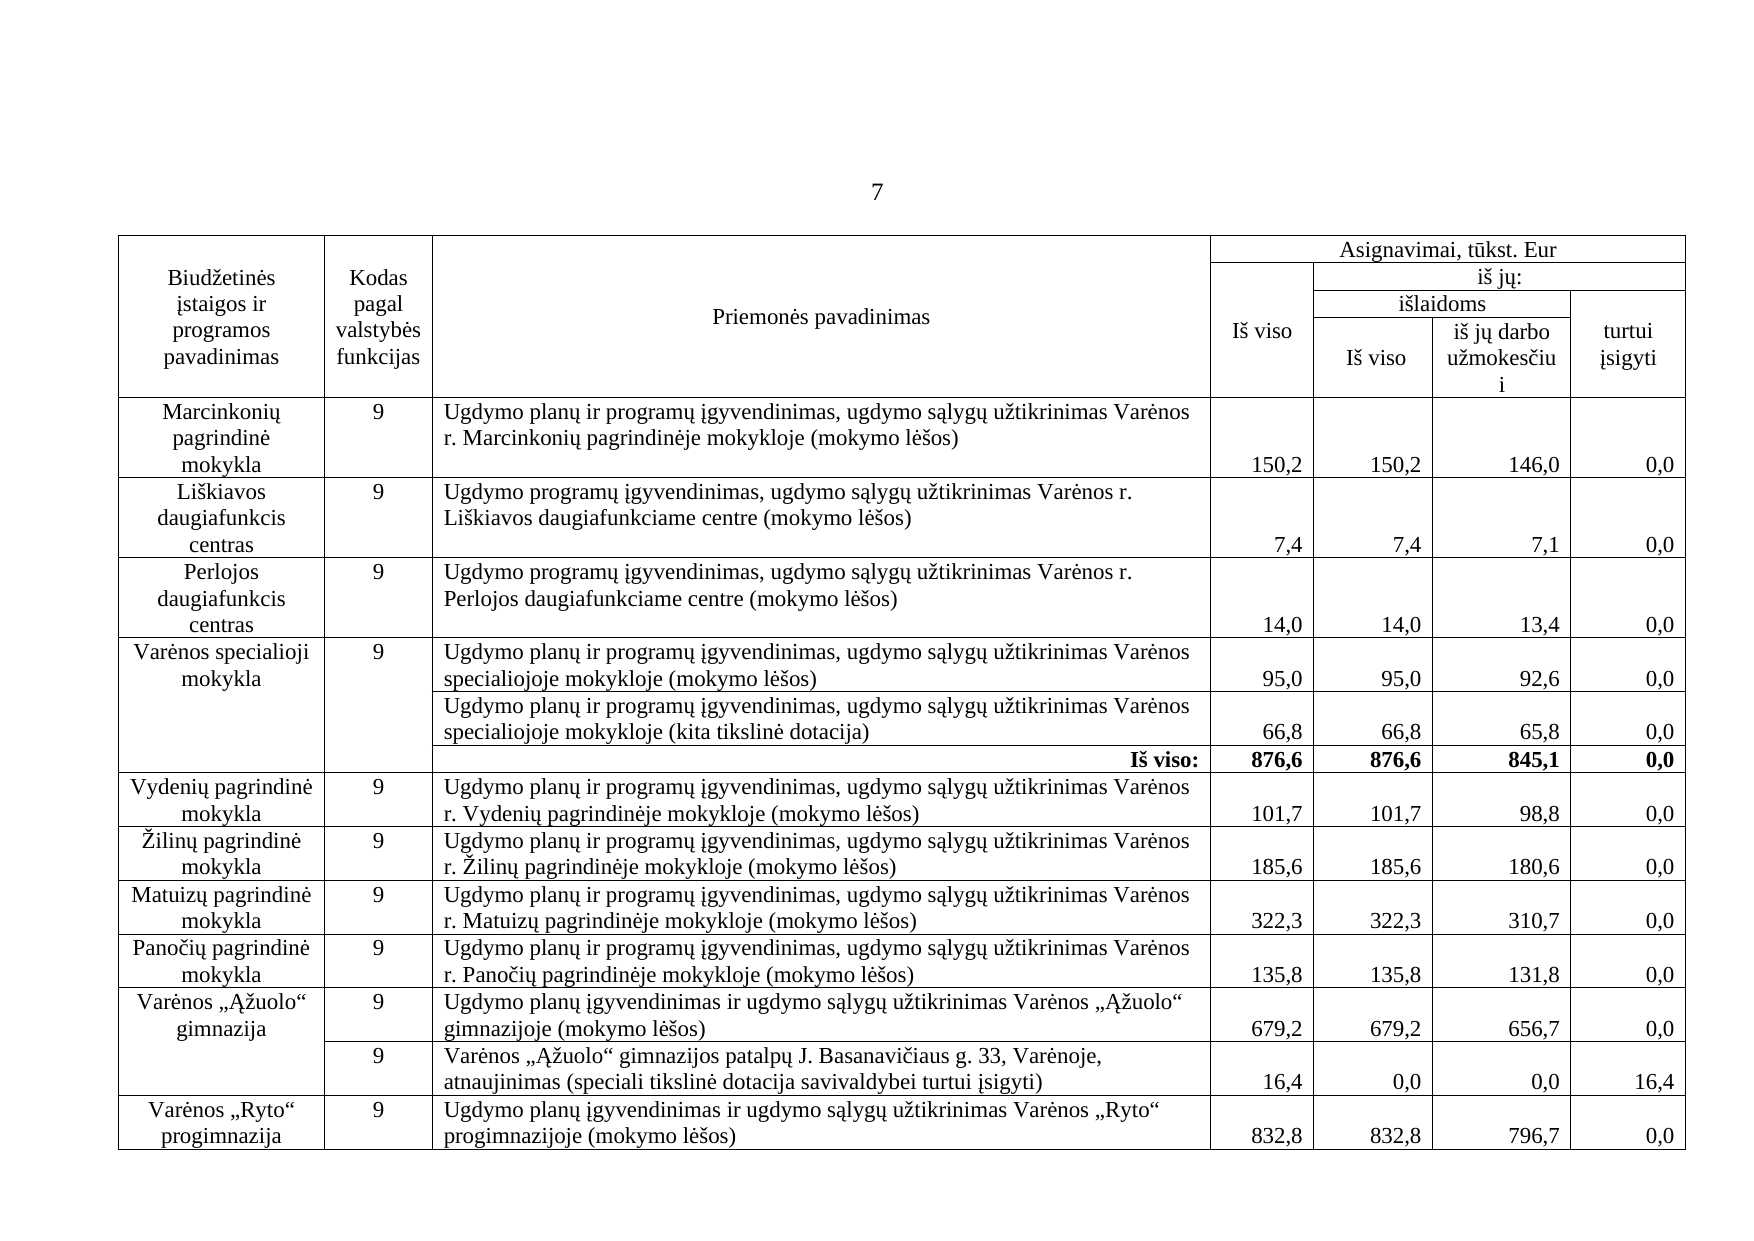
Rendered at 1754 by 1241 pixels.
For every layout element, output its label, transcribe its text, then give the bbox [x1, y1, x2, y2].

table_cell 9 [325, 881, 432, 933]
table_cell 9 [325, 398, 432, 477]
table_cell 13,4 [1433, 558, 1570, 637]
table_header Priemonės pavadinimas [433, 236, 1210, 397]
table_cell 9 [325, 558, 432, 637]
table_cell 9 [325, 1096, 432, 1148]
table_cell Liškiavos daugiafunkcis centras [119, 478, 324, 557]
table_cell 95,0 [1314, 638, 1432, 691]
table_cell 322,3 [1211, 881, 1313, 933]
table_cell Ugdymo planų ir programų įgyvendinimas, ugdymo sąlygų užtikrinimas Varėnos r. Panočių pagrindinėje mokykloje (mokymo lėšos) [433, 935, 1210, 987]
table_cell Ugdymo planų įgyvendinimas ir ugdymo sąlygų užtikrinimas Varėnos „Ąžuolo“ gimnazijoje (mokymo lėšos) [433, 988, 1210, 1041]
table_cell 656,7 [1433, 988, 1570, 1041]
table_cell 14,0 [1314, 558, 1432, 637]
table_cell 9 [325, 638, 432, 772]
table_cell išlaidoms [1314, 291, 1570, 317]
table_cell 0,0 [1571, 935, 1685, 987]
table_cell 0,0 [1571, 478, 1685, 557]
table_cell 101,7 [1211, 773, 1313, 826]
table_cell Žilinų pagrindinė mokykla [119, 827, 324, 880]
table_cell 135,8 [1211, 935, 1313, 987]
table_cell 0,0 [1571, 638, 1685, 691]
table_cell Matuizų pagrindinė mokykla [119, 881, 324, 933]
table_header Asignavimai, tūkst. Eur [1211, 236, 1685, 262]
table_cell 7,4 [1211, 478, 1313, 557]
table_cell 679,2 [1314, 988, 1432, 1041]
table_cell Ugdymo programų įgyvendinimas, ugdymo sąlygų užtikrinimas Varėnos r. Perlojos daugiafunkciame centre (mokymo lėšos) [433, 558, 1210, 637]
table_cell 9 [325, 773, 432, 826]
table_cell 66,8 [1211, 692, 1313, 745]
table_cell 0,0 [1571, 692, 1685, 745]
table_cell Varėnos specialioji mokykla [119, 638, 324, 772]
table_cell 135,8 [1314, 935, 1432, 987]
table_cell 0,0 [1571, 398, 1685, 477]
table_cell Varėnos „Ąžuolo“ gimnazija [119, 988, 324, 1095]
table_cell Panočių pagrindinė mokykla [119, 935, 324, 987]
table_cell 9 [325, 1042, 432, 1095]
table_cell Ugdymo planų ir programų įgyvendinimas, ugdymo sąlygų užtikrinimas Varėnos r. Marcinkonių pagrindinėje mokykloje (mokymo lėšos) [433, 398, 1210, 477]
table_cell Ugdymo planų ir programų įgyvendinimas, ugdymo sąlygų užtikrinimas Varėnos specialiojoje mokykloje (kita tikslinė dotacija) [433, 692, 1210, 745]
table_cell 845,1 [1433, 746, 1570, 772]
table_cell 14,0 [1211, 558, 1313, 637]
table_cell 7,4 [1314, 478, 1432, 557]
table_cell 150,2 [1314, 398, 1432, 477]
table_cell 16,4 [1211, 1042, 1313, 1095]
table_cell 146,0 [1433, 398, 1570, 477]
table_cell 679,2 [1211, 988, 1313, 1041]
table_cell 92,6 [1433, 638, 1570, 691]
table_cell iš jų: [1314, 263, 1685, 289]
table_cell 150,2 [1211, 398, 1313, 477]
table_cell 66,8 [1314, 692, 1432, 745]
table_cell 0,0 [1571, 746, 1685, 772]
table_cell 876,6 [1211, 746, 1313, 772]
table_cell 832,8 [1314, 1096, 1432, 1148]
table_cell 876,6 [1314, 746, 1432, 772]
table_cell 0,0 [1571, 773, 1685, 826]
table_cell Iš viso [1211, 263, 1313, 397]
table_cell 0,0 [1571, 881, 1685, 933]
table_cell 0,0 [1571, 827, 1685, 880]
table_cell Ugdymo planų ir programų įgyvendinimas, ugdymo sąlygų užtikrinimas Varėnos r. Žilinų pagrindinėje mokykloje (mokymo lėšos) [433, 827, 1210, 880]
table_cell 101,7 [1314, 773, 1432, 826]
table_cell 310,7 [1433, 881, 1570, 933]
table_cell 180,6 [1433, 827, 1570, 880]
table_cell 0,0 [1571, 558, 1685, 637]
table_cell 185,6 [1314, 827, 1432, 880]
table_cell Ugdymo programų įgyvendinimas, ugdymo sąlygų užtikrinimas Varėnos r. Liškiavos daugiafunkciame centre (mokymo lėšos) [433, 478, 1210, 557]
table_cell 9 [325, 935, 432, 987]
table_cell 185,6 [1211, 827, 1313, 880]
table_cell Ugdymo planų ir programų įgyvendinimas, ugdymo sąlygų užtikrinimas Varėnos r. Vydenių pagrindinėje mokykloje (mokymo lėšos) [433, 773, 1210, 826]
table_cell Marcinkonių pagrindinė mokykla [119, 398, 324, 477]
table_cell 16,4 [1571, 1042, 1685, 1095]
table_cell Iš viso [1314, 318, 1432, 397]
table_cell 65,8 [1433, 692, 1570, 745]
table_cell 796,7 [1433, 1096, 1570, 1148]
table_cell 0,0 [1571, 1096, 1685, 1148]
table_cell 9 [325, 827, 432, 880]
table_cell 131,8 [1433, 935, 1570, 987]
table_cell 7,1 [1433, 478, 1570, 557]
table_cell 322,3 [1314, 881, 1432, 933]
table_cell iš jų darbo užmokesčiui [1433, 318, 1570, 397]
table_cell 9 [325, 988, 432, 1041]
table_cell 0,0 [1571, 988, 1685, 1041]
table_cell Varėnos „Ryto“ progimnazija [119, 1096, 324, 1148]
table_cell Vydenių pagrindinė mokykla [119, 773, 324, 826]
table_cell 832,8 [1211, 1096, 1313, 1148]
table_cell 95,0 [1211, 638, 1313, 691]
table_cell Ugdymo planų ir programų įgyvendinimas, ugdymo sąlygų užtikrinimas Varėnos specialiojoje mokykloje (mokymo lėšos) [433, 638, 1210, 691]
table_cell Ugdymo planų ir programų įgyvendinimas, ugdymo sąlygų užtikrinimas Varėnos r. Matuizų pagrindinėje mokykloje (mokymo lėšos) [433, 881, 1210, 933]
table_cell turtui įsigyti [1571, 291, 1685, 397]
table_cell Perlojos daugiafunkcis centras [119, 558, 324, 637]
table_cell 0,0 [1433, 1042, 1570, 1095]
table_header Biudžetinės įstaigos ir programos pavadinimas [119, 236, 324, 397]
table_cell Ugdymo planų įgyvendinimas ir ugdymo sąlygų užtikrinimas Varėnos „Ryto“ progimnazijoje (mokymo lėšos) [433, 1096, 1210, 1148]
table_cell Varėnos „Ąžuolo“ gimnazijos patalpų J. Basanavičiaus g. 33, Varėnoje, atnaujinimas (speciali tikslinė dotacija savivaldybei turtui įsigyti) [433, 1042, 1210, 1095]
table_cell 98,8 [1433, 773, 1570, 826]
table_header Kodas pagal valstybės funkcijas [325, 236, 432, 397]
table_cell 0,0 [1314, 1042, 1432, 1095]
table_cell Iš viso: [433, 746, 1210, 772]
table_cell 9 [325, 478, 432, 557]
